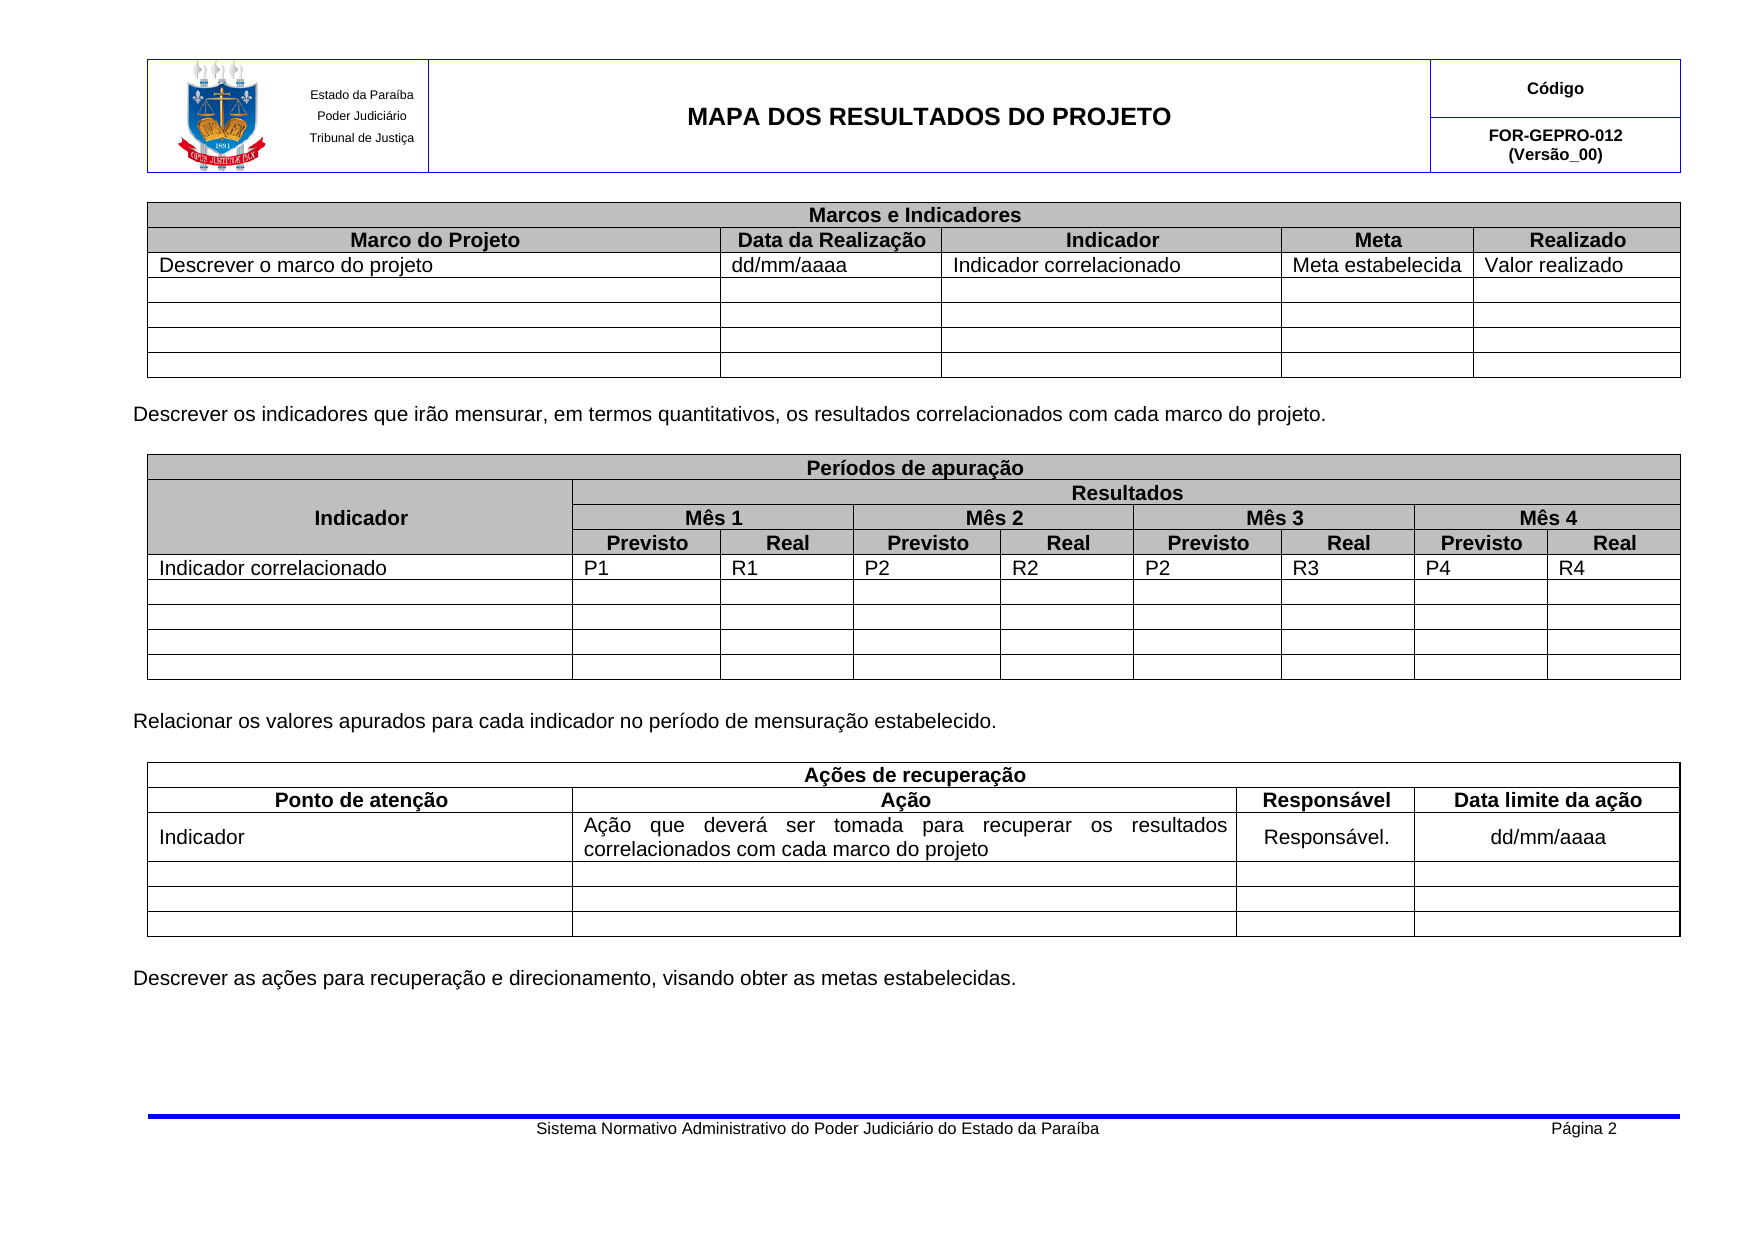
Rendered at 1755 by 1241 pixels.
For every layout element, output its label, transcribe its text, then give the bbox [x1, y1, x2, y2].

table_cell [1548, 580, 1680, 604]
table_cell Mês 1 [573, 505, 853, 529]
table_cell [148, 912, 572, 936]
table_cell [1237, 912, 1414, 936]
table_cell Ação [573, 788, 1236, 812]
table_cell [1415, 887, 1679, 911]
table_cell [1134, 630, 1281, 654]
table_cell [148, 303, 720, 327]
table_cell [721, 278, 941, 302]
table_cell [1282, 655, 1414, 679]
table_cell [1134, 605, 1281, 629]
table_cell [573, 912, 1236, 936]
table_cell Mês 3 [1134, 505, 1414, 529]
table_cell Ponto de atenção [148, 788, 572, 812]
table_cell [1415, 605, 1547, 629]
table_cell [1415, 912, 1679, 936]
table_cell Indicador correlacionado [148, 555, 572, 579]
table_cell [942, 328, 1281, 352]
table_cell Real [1001, 530, 1133, 554]
table_cell [1548, 605, 1680, 629]
table_cell dd/mm/aaaa [721, 253, 941, 277]
picture [177, 60, 266, 172]
table_cell Previsto [854, 530, 1000, 554]
table_cell Responsável. [1237, 813, 1414, 861]
table_cell [942, 303, 1281, 327]
table_cell P2 [1134, 555, 1281, 579]
table_cell [148, 580, 572, 604]
table_cell [1474, 328, 1680, 352]
table_cell R4 [1548, 555, 1680, 579]
table_cell [1134, 580, 1281, 604]
table_cell Descrever o marco do projeto [148, 253, 720, 277]
table_cell Indicador [148, 480, 572, 554]
table_cell [721, 655, 853, 679]
table_cell Realizado [1474, 228, 1680, 252]
table_cell Marco do Projeto [148, 228, 720, 252]
table_cell [148, 605, 572, 629]
table_cell P1 [573, 555, 720, 579]
table_cell [573, 862, 1236, 886]
table_cell [1282, 353, 1473, 377]
table_cell [1001, 630, 1133, 654]
table_cell Responsável [1237, 788, 1414, 812]
table_cell [1282, 605, 1414, 629]
table_cell [148, 630, 572, 654]
table_cell [1134, 655, 1281, 679]
table_cell [1001, 655, 1133, 679]
table_cell Previsto [1415, 530, 1547, 554]
table_cell Indicador correlacionado [942, 253, 1281, 277]
table_header Períodos de apuração [148, 455, 1680, 479]
table_cell [721, 605, 853, 629]
table_cell Indicador [942, 228, 1281, 252]
table_cell [721, 303, 941, 327]
table_cell Mês 2 [854, 505, 1133, 529]
table_cell [148, 353, 720, 377]
text Descrever os indicadores que irão mensurar, em termos quantitativos, os resultados correlacionados com cada marco do projeto. [133, 402, 1668, 426]
table_cell [573, 605, 720, 629]
table_header Ações de recuperação [148, 763, 1679, 787]
text Relacionar os valores apurados para cada indicador no período de mensuração estabelecido. [133, 709, 1668, 733]
table_cell [573, 887, 1236, 911]
table_cell P2 [854, 555, 1000, 579]
table_cell Real [1548, 530, 1680, 554]
table_cell [573, 630, 720, 654]
table_cell [573, 655, 720, 679]
table_cell [942, 278, 1281, 302]
table_cell [854, 605, 1000, 629]
table_cell [1001, 605, 1133, 629]
table_cell [1474, 303, 1680, 327]
table_cell [148, 655, 572, 679]
table_cell [1237, 862, 1414, 886]
table_cell Previsto [1134, 530, 1281, 554]
table_cell [721, 328, 941, 352]
table_cell R2 [1001, 555, 1133, 579]
table_cell Data limite da ação [1415, 788, 1679, 812]
table_header Marcos e Indicadores [148, 203, 1680, 227]
table_cell [721, 630, 853, 654]
table_cell [942, 353, 1281, 377]
table_cell [1548, 655, 1680, 679]
table_cell [1001, 580, 1133, 604]
table_cell [1415, 580, 1547, 604]
table_cell [1282, 278, 1473, 302]
table_cell [1282, 630, 1414, 654]
table_cell Meta [1282, 228, 1473, 252]
table_cell [1415, 630, 1547, 654]
table_cell [1282, 303, 1473, 327]
table_cell [1415, 655, 1547, 679]
table_cell Real [721, 530, 853, 554]
table_cell P4 [1415, 555, 1547, 579]
table_cell [1237, 887, 1414, 911]
table_cell Resultados [573, 480, 1680, 504]
table_cell [854, 580, 1000, 604]
table_cell [1548, 630, 1680, 654]
table_cell [148, 278, 720, 302]
table_cell Mês 4 [1415, 505, 1680, 529]
table_cell [573, 580, 720, 604]
table_cell Data da Realização [721, 228, 941, 252]
table_cell R3 [1282, 555, 1414, 579]
table_cell Ação que deverá ser tomada para recuperar os resultados correlacionados com cada marco do projeto [573, 813, 1236, 861]
table_cell [148, 862, 572, 886]
table_cell [721, 353, 941, 377]
table_cell Real [1282, 530, 1414, 554]
table_cell Valor realizado [1474, 253, 1680, 277]
table_cell Indicador [148, 813, 572, 861]
table_cell Meta estabelecida [1282, 253, 1473, 277]
table_cell [854, 630, 1000, 654]
table_cell [721, 580, 853, 604]
table_cell R1 [721, 555, 853, 579]
table_cell [1282, 328, 1473, 352]
text Descrever as ações para recuperação e direcionamento, visando obter as metas estabelecidas. [133, 966, 1668, 989]
table_cell [854, 655, 1000, 679]
table_cell dd/mm/aaaa [1415, 813, 1679, 861]
table_cell [1474, 353, 1680, 377]
table_cell [1415, 862, 1679, 886]
table_cell [148, 887, 572, 911]
table_cell [148, 328, 720, 352]
table_cell [1474, 278, 1680, 302]
table_cell [1282, 580, 1414, 604]
table_cell Previsto [573, 530, 720, 554]
